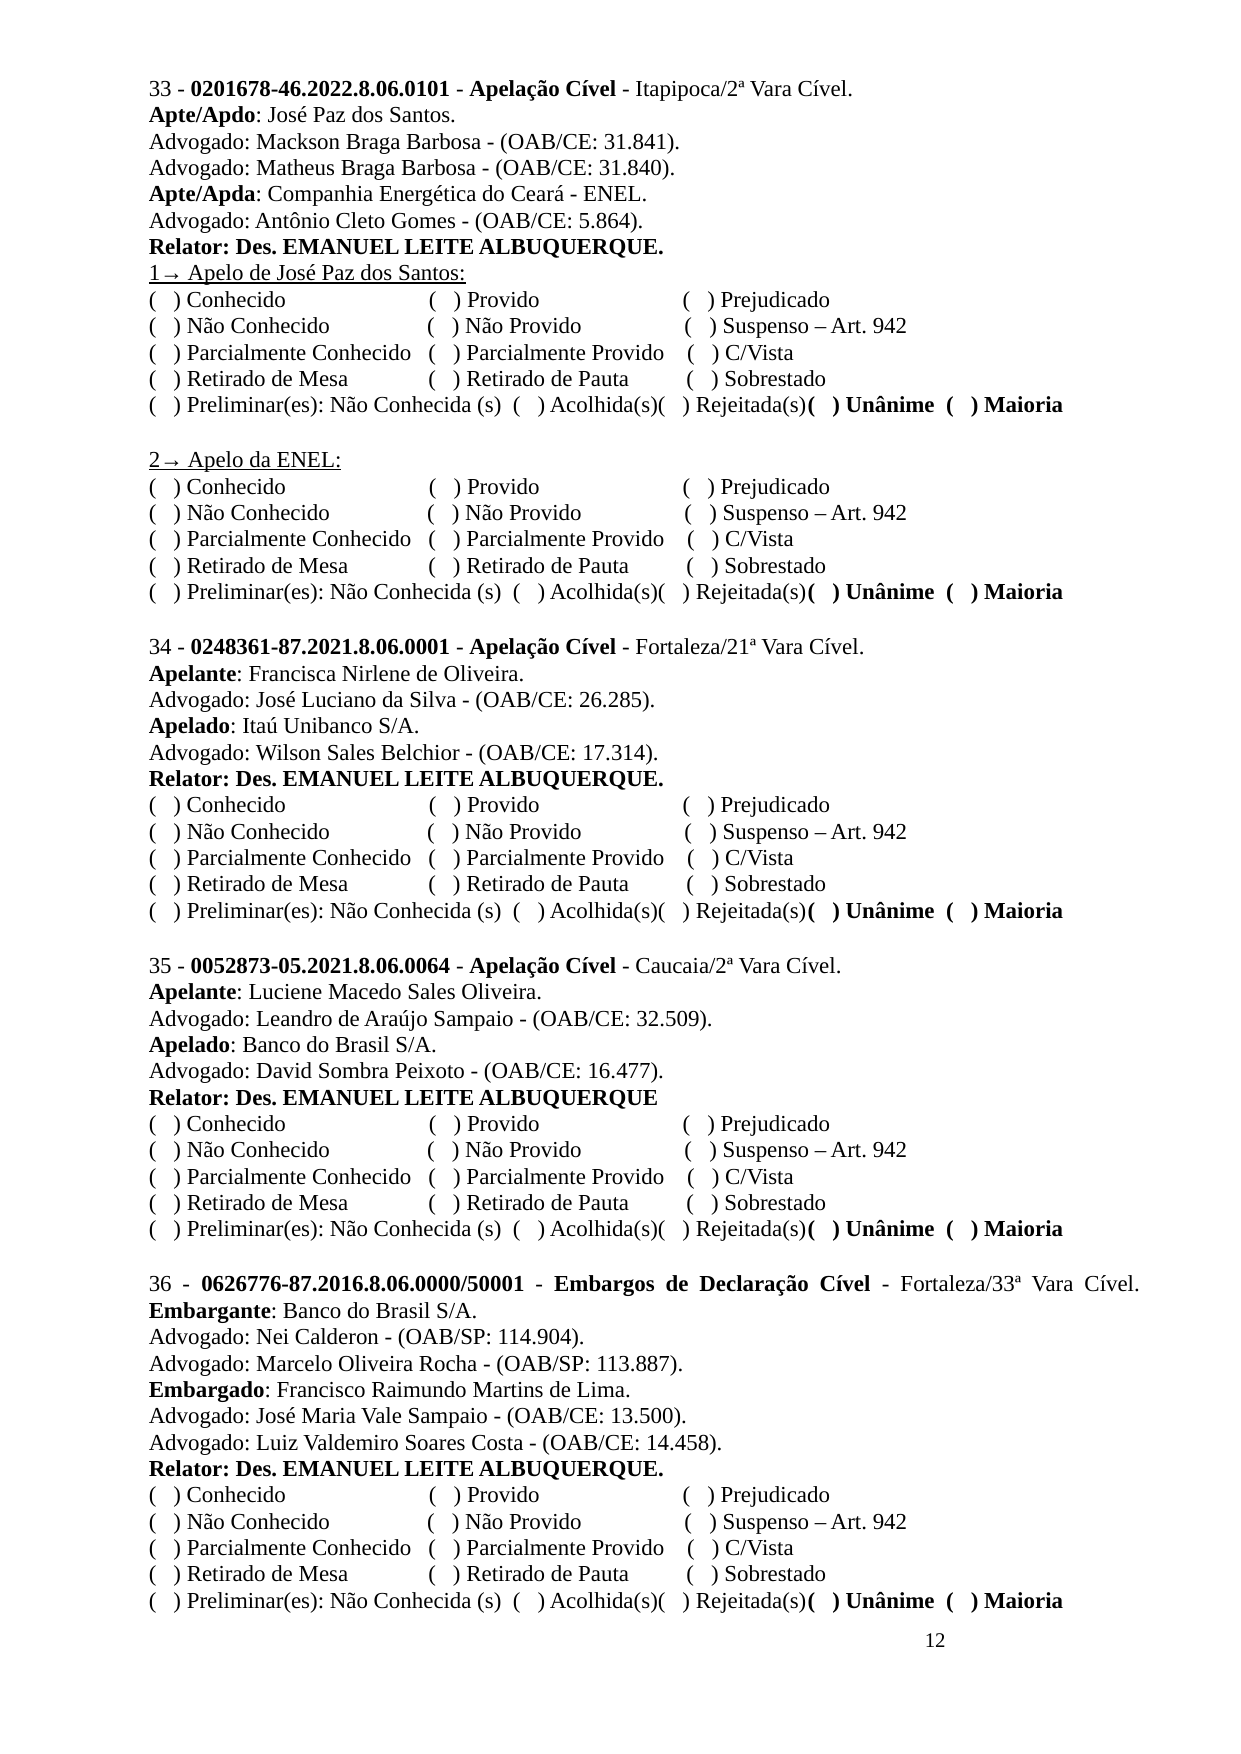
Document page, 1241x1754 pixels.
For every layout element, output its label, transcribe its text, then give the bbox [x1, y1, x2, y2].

text Advogado: Antônio Cleto Gomes - (OAB/CE: 5.864). [148, 207, 1141, 233]
text Advogado: David Sombra Peixoto - (OAB/CE: 16.477). [148, 1057, 1141, 1084]
text 33 - 0201678-46.2022.8.06.0101 - Apelação Cível - Itapipoca/2ª Vara Cível. [148, 75, 1141, 101]
text Apelante: Francisca Nirlene de Oliveira. [148, 659, 1141, 686]
text Relator: Des. EMANUEL LEITE ALBUQUERQUE. [148, 233, 1141, 259]
text Advogado: Mackson Braga Barbosa - (OAB/CE: 31.841). [148, 128, 1141, 154]
text 36 - 0626776-87.2016.8.06.0000/50001 - Embargos de Declaração Cível - Fortaleza/33ª Vara Cível. Embargante: Banco do Brasil S/A. [148, 1271, 1141, 1323]
text ( ) Não Conhecido ( ) Não Provido ( ) Suspenso – Art. 942 [148, 1508, 1158, 1534]
text 35 - 0052873-05.2021.8.06.0064 - Apelação Cível - Caucaia/2ª Vara Cível. [148, 952, 1141, 978]
text Relator: Des. EMANUEL LEITE ALBUQUERQUE [148, 1084, 1141, 1110]
text ( ) Não Conhecido ( ) Não Provido ( ) Suspenso – Art. 942 [148, 818, 1158, 844]
text Advogado: Wilson Sales Belchior - (OAB/CE: 17.314). [148, 739, 1141, 765]
text Relator: Des. EMANUEL LEITE ALBUQUERQUE. [148, 1455, 1141, 1481]
text 2→ Apelo da ENEL: [148, 446, 1158, 473]
text Advogado: José Maria Vale Sampaio - (OAB/CE: 13.500). [148, 1402, 1141, 1429]
text Relator: Des. EMANUEL LEITE ALBUQUERQUE. [148, 765, 1141, 791]
text Apte/Apda: Companhia Energética do Ceará - ENEL. [148, 180, 1141, 207]
text Advogado: José Luciano da Silva - (OAB/CE: 26.285). [148, 686, 1141, 712]
text ( ) Preliminar(es): Não Conhecida (s) ( ) Acolhida(s)( ) Rejeitada(s)( ) Unânime ( ) Maioria [148, 578, 1158, 604]
text Apte/Apdo: José Paz dos Santos. [148, 101, 1141, 128]
text 1→ Apelo de José Paz dos Santos: [148, 259, 1141, 286]
text ( ) Preliminar(es): Não Conhecida (s) ( ) Acolhida(s)( ) Rejeitada(s)( ) Unânime ( ) Maioria [148, 391, 1158, 418]
text Advogado: Matheus Braga Barbosa - (OAB/CE: 31.840). [148, 154, 1141, 180]
text ( ) Parcialmente Conhecido ( ) Parcialmente Provido ( ) C/Vista [148, 1163, 1158, 1189]
text ( ) Conhecido ( ) Provido ( ) Prejudicado [148, 1481, 1141, 1508]
text ( ) Preliminar(es): Não Conhecida (s) ( ) Acolhida(s)( ) Rejeitada(s)( ) Unânime ( ) Maioria [148, 897, 1158, 923]
text ( ) Conhecido ( ) Provido ( ) Prejudicado [148, 473, 1141, 499]
text Apelado: Itaú Unibanco S/A. [148, 712, 1141, 739]
text ( ) Parcialmente Conhecido ( ) Parcialmente Provido ( ) C/Vista [148, 844, 1158, 870]
text ( ) Retirado de Mesa ( ) Retirado de Pauta ( ) Sobrestado [148, 552, 1158, 578]
text ( ) Conhecido ( ) Provido ( ) Prejudicado [148, 286, 1141, 312]
text ( ) Parcialmente Conhecido ( ) Parcialmente Provido ( ) C/Vista [148, 525, 1158, 552]
text ( ) Não Conhecido ( ) Não Provido ( ) Suspenso – Art. 942 [148, 499, 1158, 525]
text Advogado: Marcelo Oliveira Rocha - (OAB/SP: 113.887). [148, 1349, 1141, 1376]
text Advogado: Nei Calderon - (OAB/SP: 114.904). [148, 1323, 1141, 1349]
text ( ) Preliminar(es): Não Conhecida (s) ( ) Acolhida(s)( ) Rejeitada(s)( ) Unânime ( ) Maioria [148, 1587, 1158, 1613]
text ( ) Retirado de Mesa ( ) Retirado de Pauta ( ) Sobrestado [148, 870, 1158, 897]
text ( ) Conhecido ( ) Provido ( ) Prejudicado [148, 791, 1141, 818]
text ( ) Preliminar(es): Não Conhecida (s) ( ) Acolhida(s)( ) Rejeitada(s)( ) Unânime ( ) Maioria [148, 1215, 1158, 1242]
text 34 - 0248361-87.2021.8.06.0001 - Apelação Cível - Fortaleza/21ª Vara Cível. [148, 633, 1141, 659]
text Apelado: Banco do Brasil S/A. [148, 1031, 1141, 1057]
text Embargado: Francisco Raimundo Martins de Lima. [148, 1376, 1141, 1402]
text ( ) Parcialmente Conhecido ( ) Parcialmente Provido ( ) C/Vista [148, 1534, 1158, 1560]
text Advogado: Leandro de Araújo Sampaio - (OAB/CE: 32.509). [148, 1004, 1141, 1031]
text ( ) Retirado de Mesa ( ) Retirado de Pauta ( ) Sobrestado [148, 1189, 1158, 1215]
text ( ) Não Conhecido ( ) Não Provido ( ) Suspenso – Art. 942 [148, 1136, 1158, 1163]
text ( ) Conhecido ( ) Provido ( ) Prejudicado [148, 1110, 1141, 1136]
text Advogado: Luiz Valdemiro Soares Costa - (OAB/CE: 14.458). [148, 1429, 1141, 1455]
text ( ) Retirado de Mesa ( ) Retirado de Pauta ( ) Sobrestado [148, 365, 1158, 391]
text ( ) Retirado de Mesa ( ) Retirado de Pauta ( ) Sobrestado [148, 1560, 1158, 1587]
text ( ) Parcialmente Conhecido ( ) Parcialmente Provido ( ) C/Vista [148, 338, 1158, 365]
text Apelante: Luciene Macedo Sales Oliveira. [148, 978, 1141, 1004]
text ( ) Não Conhecido ( ) Não Provido ( ) Suspenso – Art. 942 [148, 312, 1158, 338]
